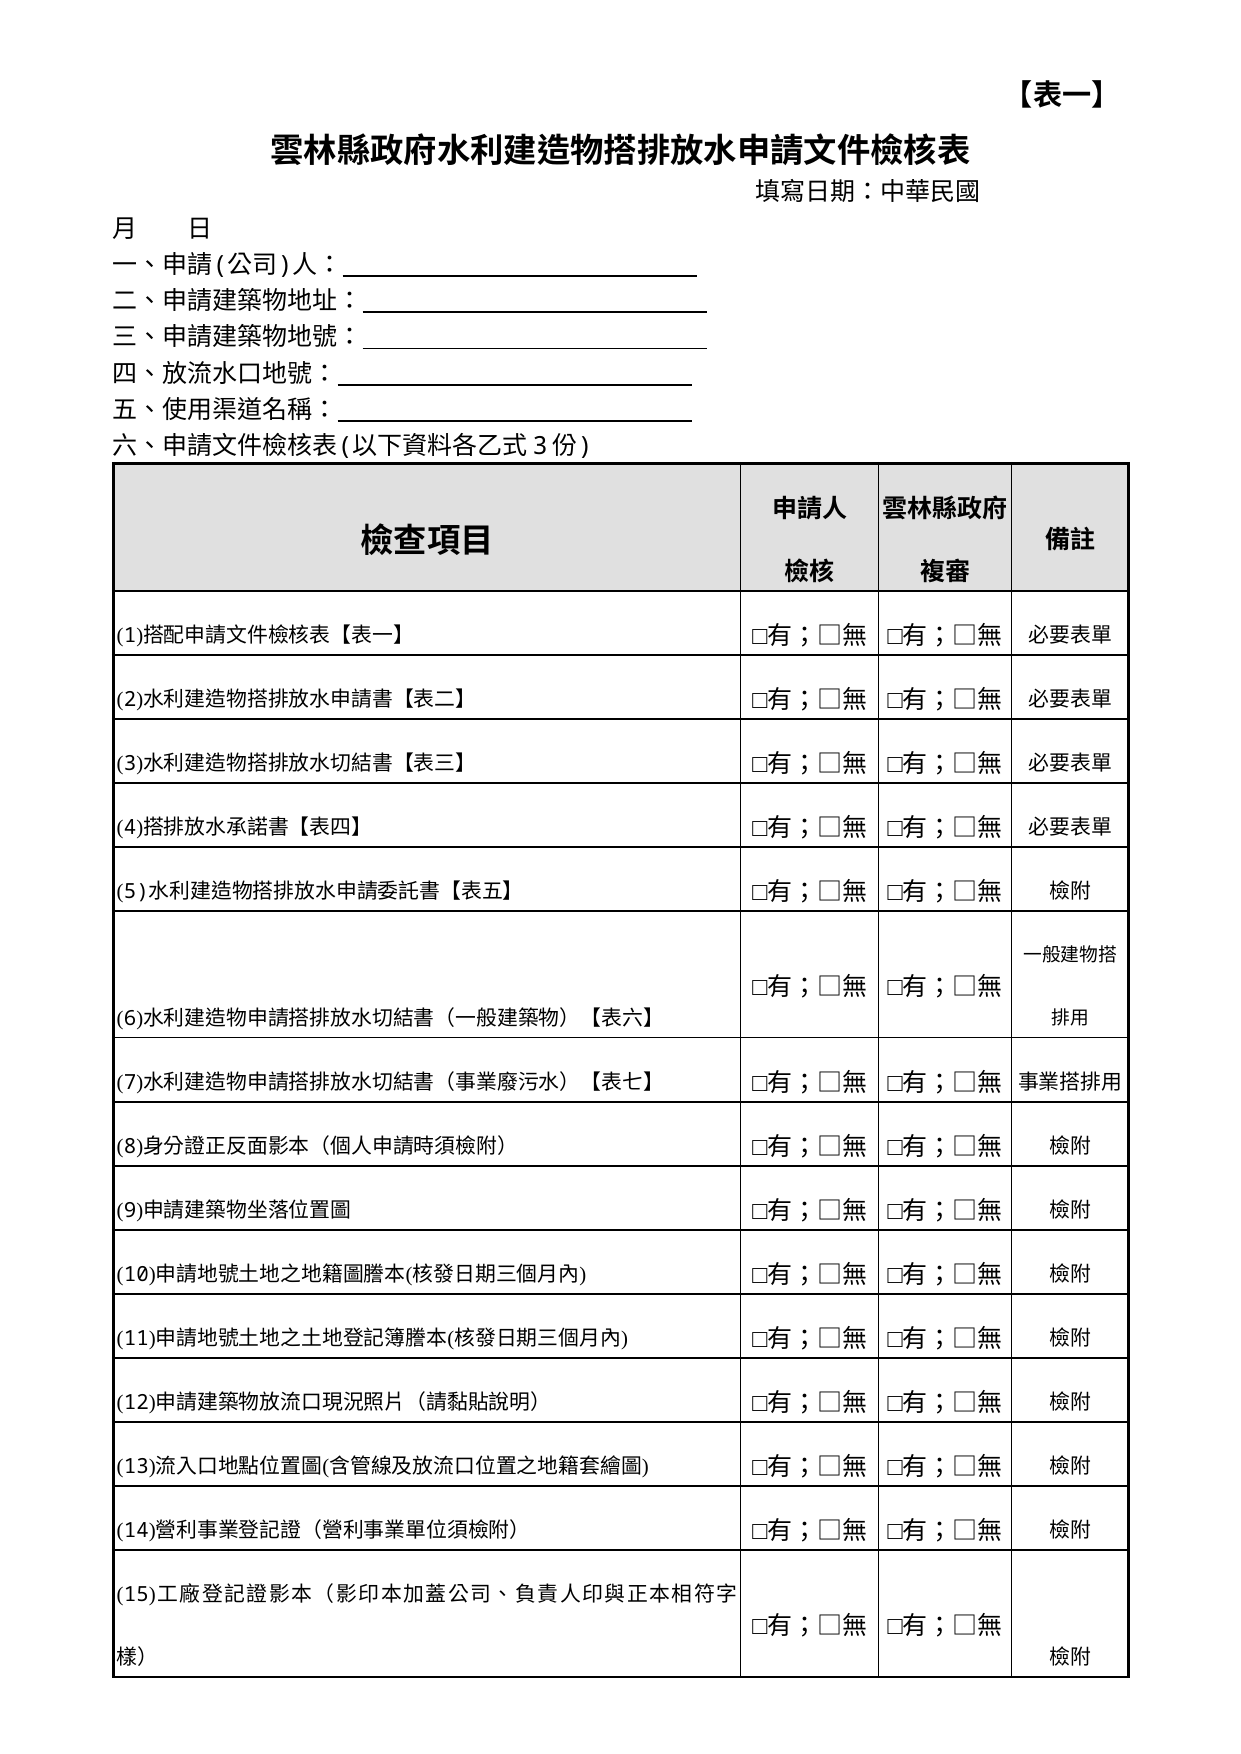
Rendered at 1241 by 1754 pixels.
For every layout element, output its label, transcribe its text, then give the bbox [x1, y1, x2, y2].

text 三、申請建築物地號： [112, 317, 1128, 353]
text 【表一】 [1004, 72, 1124, 114]
text 五、使用渠道名稱： [112, 389, 1128, 426]
text 四、放流水口地號： [112, 353, 1128, 389]
table_cell 檢附 [1012, 1231, 1127, 1293]
table_cell 必要表單 [1012, 656, 1127, 718]
table_cell (5)水利建造物搭排放水申請委託書【表五】 [115, 848, 740, 910]
table_cell □有；□無 [879, 848, 1011, 910]
text 一、申請(公司)人： [112, 244, 1128, 281]
table_cell □有；□無 [879, 592, 1011, 654]
table_cell 必要表單 [1012, 784, 1127, 846]
table_cell (12)申請建築物放流口現況照片（請黏貼說明） [115, 1359, 740, 1421]
table_cell □有；□無 [879, 720, 1011, 782]
table_cell 檢附 [1012, 1167, 1127, 1229]
table_cell (10)申請地號土地之地籍圖謄本(核發日期三個月內) [115, 1231, 740, 1293]
text 填寫日期：中華民國 年 月 日 [112, 172, 1128, 244]
table_cell □有；□無 [741, 1295, 878, 1357]
table_cell □有；□無 [741, 1167, 878, 1229]
table_header 雲林縣政府複審 [879, 465, 1011, 590]
table_cell 檢附 [1012, 1359, 1127, 1421]
table_cell 檢附 [1012, 1487, 1127, 1549]
table_cell (7)水利建造物申請搭排放水切結書（事業廢污水）【表七】 [115, 1038, 740, 1101]
table_cell □有；□無 [741, 1231, 878, 1293]
table_cell □有；□無 [879, 1231, 1011, 1293]
table_cell □有；□無 [879, 1359, 1011, 1421]
table_header 檢查項目 [115, 465, 740, 590]
table_cell 檢附 [1012, 1423, 1127, 1485]
table_cell □有；□無 [741, 1038, 878, 1101]
table_cell 事業搭排用 [1012, 1038, 1127, 1101]
table_cell 一般建物搭排用 [1012, 912, 1127, 1037]
table_cell □有；□無 [741, 656, 878, 718]
table_cell (14)營利事業登記證（營利事業單位須檢附） [115, 1487, 740, 1549]
table_cell □有；□無 [879, 1167, 1011, 1229]
table_cell □有；□無 [741, 720, 878, 782]
text 二、申請建築物地址： [112, 281, 1128, 317]
table_cell (1)搭配申請文件檢核表【表一】 [115, 592, 740, 654]
text 六、申請文件檢核表(以下資料各乙式3份) [112, 426, 1128, 462]
table_cell □有；□無 [879, 912, 1011, 1037]
table_cell □有；□無 [741, 592, 878, 654]
table_cell (3)水利建造物搭排放水切結書【表三】 [115, 720, 740, 782]
table_cell 必要表單 [1012, 720, 1127, 782]
table_cell 必要表單 [1012, 592, 1127, 654]
table_cell □有；□無 [741, 848, 878, 910]
table_cell □有；□無 [879, 656, 1011, 718]
table_cell (2)水利建造物搭排放水申請書【表二】 [115, 656, 740, 718]
table_cell 檢附 [1012, 1295, 1127, 1357]
table_cell □有；□無 [741, 1551, 878, 1676]
table_cell □有；□無 [741, 1423, 878, 1485]
table_cell (8)身分證正反面影本（個人申請時須檢附） [115, 1103, 740, 1165]
table_cell □有；□無 [741, 1487, 878, 1549]
table_cell (13)流入口地點位置圖(含管線及放流口位置之地籍套繪圖) [115, 1423, 740, 1485]
text 雲林縣政府水利建造物搭排放水申請文件檢核表 [112, 64, 1139, 214]
table_cell □有；□無 [741, 1103, 878, 1165]
table_cell 檢附 [1012, 1103, 1127, 1165]
table_cell (11)申請地號土地之土地登記簿謄本(核發日期三個月內) [115, 1295, 740, 1357]
table_header 申請人 檢核 [741, 465, 878, 590]
table_cell □有；□無 [741, 1359, 878, 1421]
table_cell □有；□無 [879, 1487, 1011, 1549]
table_cell □有；□無 [879, 1038, 1011, 1101]
table_cell 檢附 [1012, 1551, 1127, 1676]
table_header 備註 [1012, 465, 1127, 590]
table_cell □有；□無 [741, 912, 878, 1037]
table_cell (6)水利建造物申請搭排放水切結書（一般建築物）【表六】 [115, 912, 740, 1037]
table_cell 檢附 [1012, 848, 1127, 910]
table_cell □有；□無 [879, 1295, 1011, 1357]
table_cell □有；□無 [741, 784, 878, 846]
table_cell □有；□無 [879, 1103, 1011, 1165]
table_cell □有；□無 [879, 1551, 1011, 1676]
table_cell (9)申請建築物坐落位置圖 [115, 1167, 740, 1229]
table_cell (4)搭排放水承諾書【表四】 [115, 784, 740, 846]
table_cell (15)工廠登記證影本（影印本加蓋公司、負責人印與正本相符字樣） [115, 1551, 740, 1676]
table_cell □有；□無 [879, 784, 1011, 846]
table_cell □有；□無 [879, 1423, 1011, 1485]
